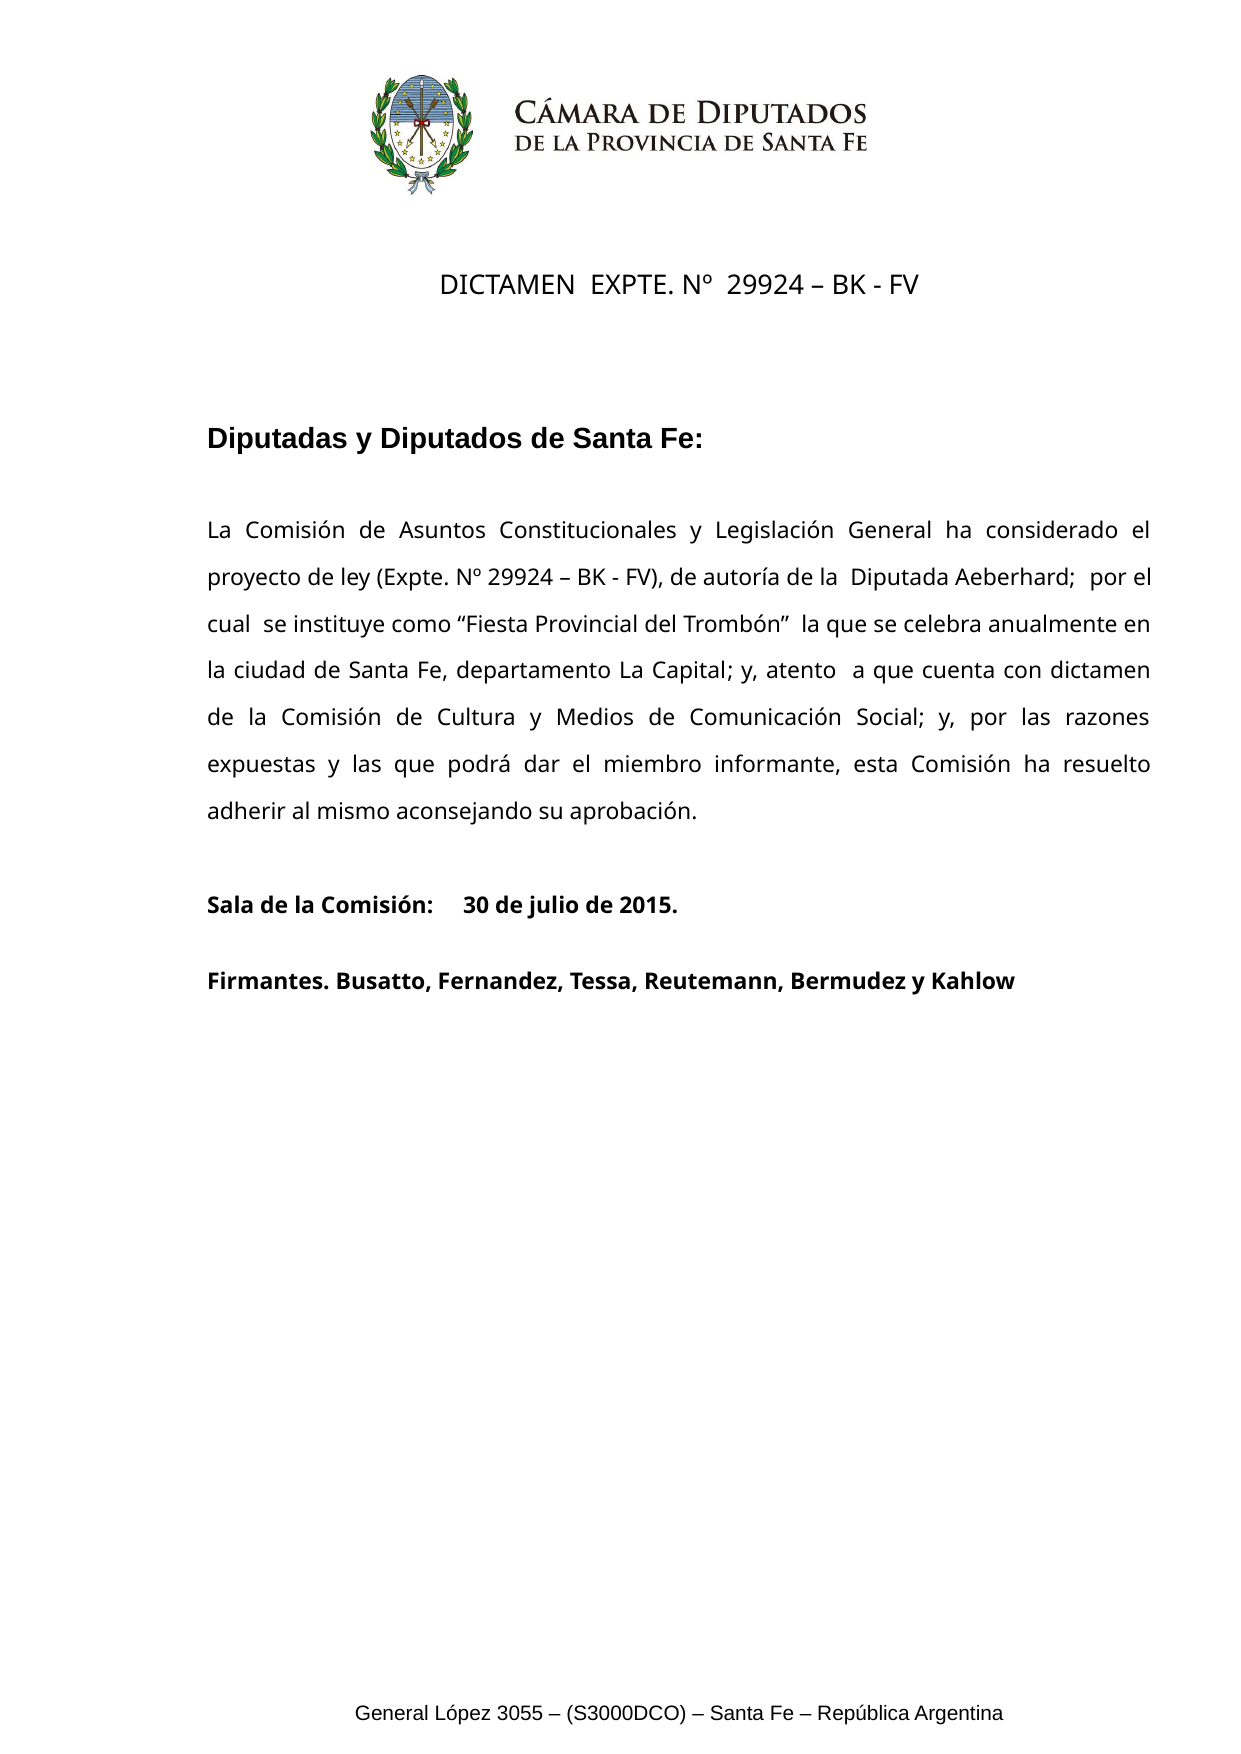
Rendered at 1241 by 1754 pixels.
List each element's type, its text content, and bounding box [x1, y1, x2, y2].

text Sala de la Comisión: 30 de julio de 2015. [207, 889, 1152, 920]
picture [370, 75, 867, 199]
subtitle Diputadas y Diputados de Santa Fe: [207, 421, 1152, 454]
text DICTAMEN EXPTE. Nº 29924 – BK - FV [207, 265, 1152, 302]
text La Comisión de Asuntos Constitucionales y Legislación General ha considerado el proyecto de ley (Expte. Nº 29924 – BK - FV), de autoría de la Diputada Aeberhard; por el cual se instituye como “Fiesta Provincial del Trombón” la que se celebra anualmente en la ciudad de Santa Fe, departamento La Capital; y, atento a que cuenta con dictamen de la Comisión de Cultura y Medios de Comunicación Social; y, por las razones expuestas y las que podrá dar el miembro informante, esta Comisión ha resuelto adherir al mismo aconsejando su aprobación. [207, 514, 1152, 826]
text Firmantes. Busatto, Fernandez, Tessa, Reutemann, Bermudez y Kahlow [207, 965, 1152, 996]
